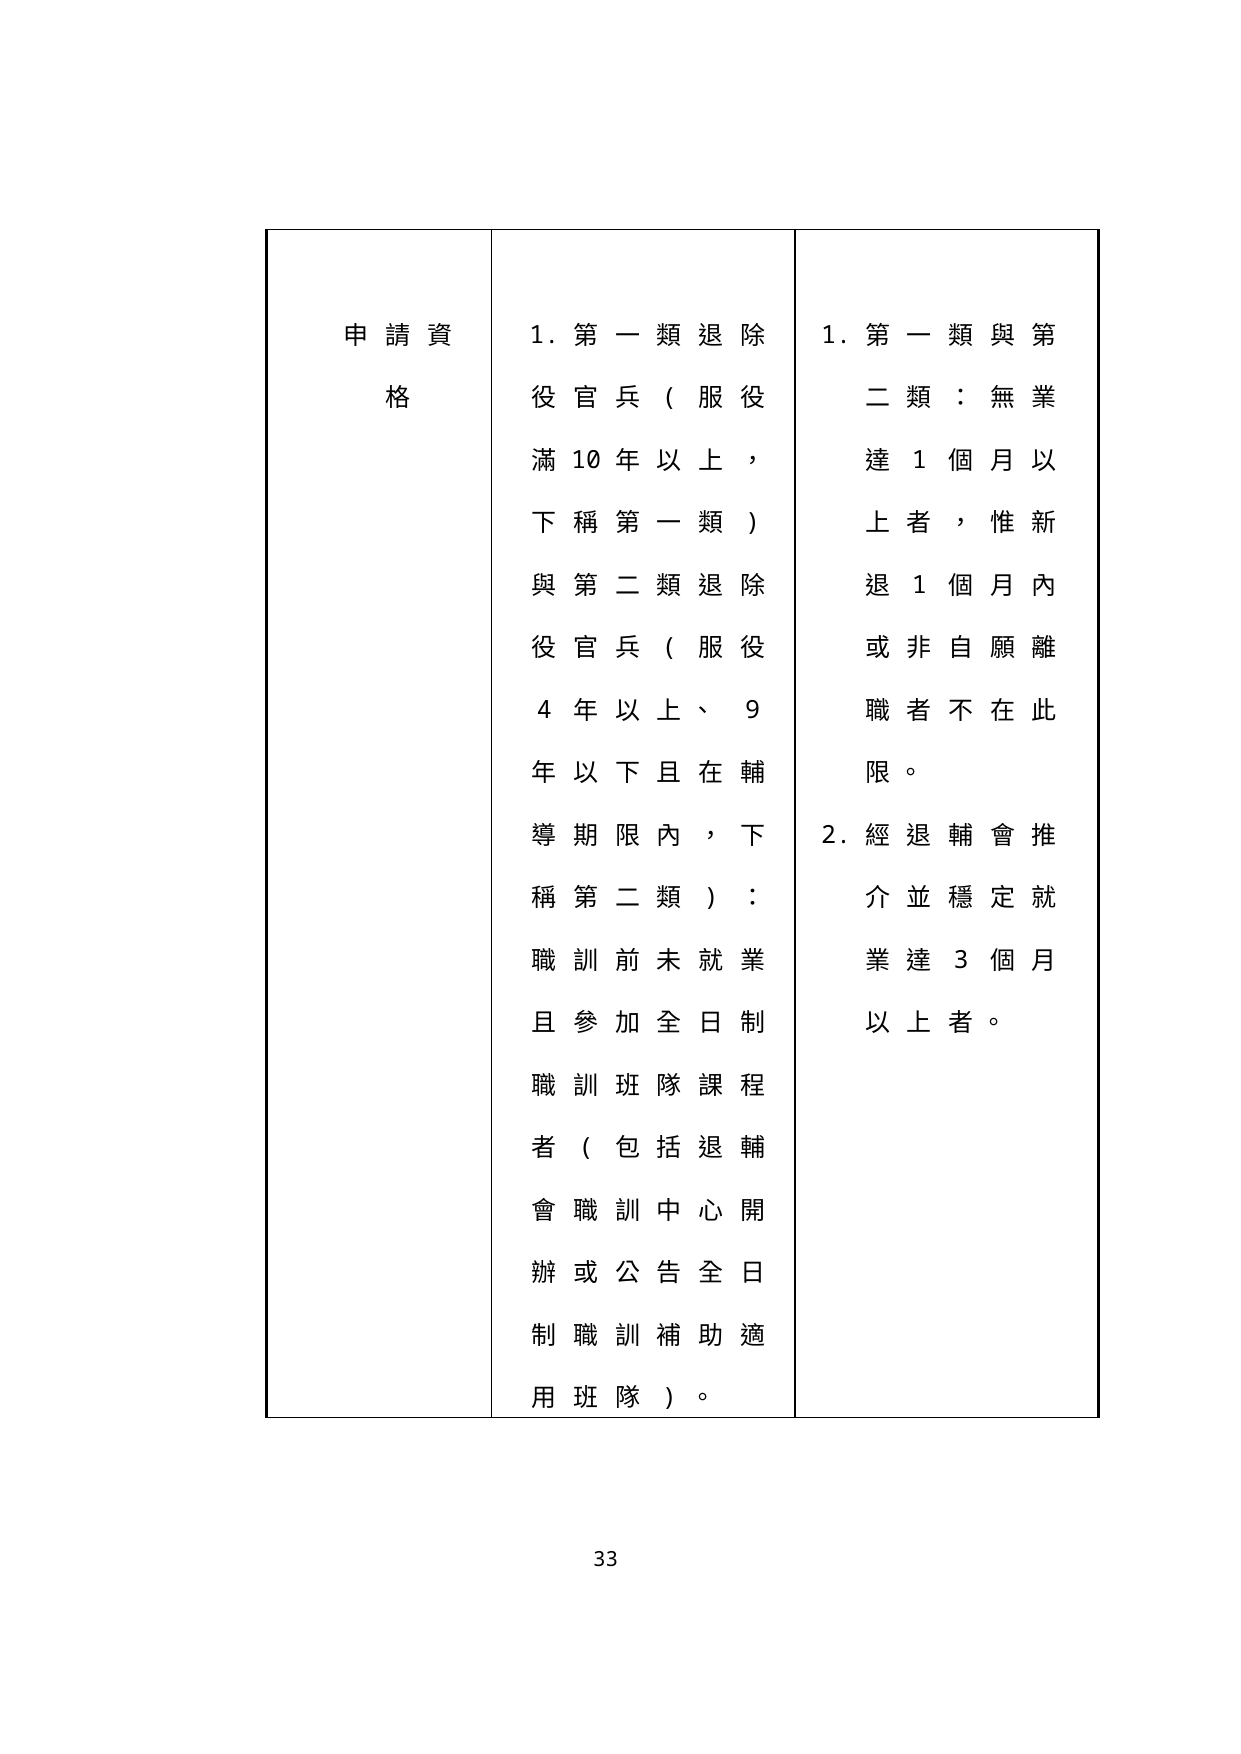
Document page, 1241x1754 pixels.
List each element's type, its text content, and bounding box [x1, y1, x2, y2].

table_cell 1.第一類與第二類：無業達1個月以上者，惟新退1個月內或非自願離職者不在此限。 2.經退輔會推介並穩定就業達3個月以上者。 [796, 230, 1097, 1417]
table_cell 1.第一類退除役官兵(服役滿10年以上，下稱第一類)與第二類退除役官兵(服役4年以上、9年以下且在輔導期限內，下稱第二類)：職訓前未就業且參加全日制職訓班隊課程者(包括退輔會職訓中心開辦或公告全日制職訓補助適用班隊)。 [492, 230, 794, 1417]
table_cell 申請資格 [268, 230, 491, 1417]
